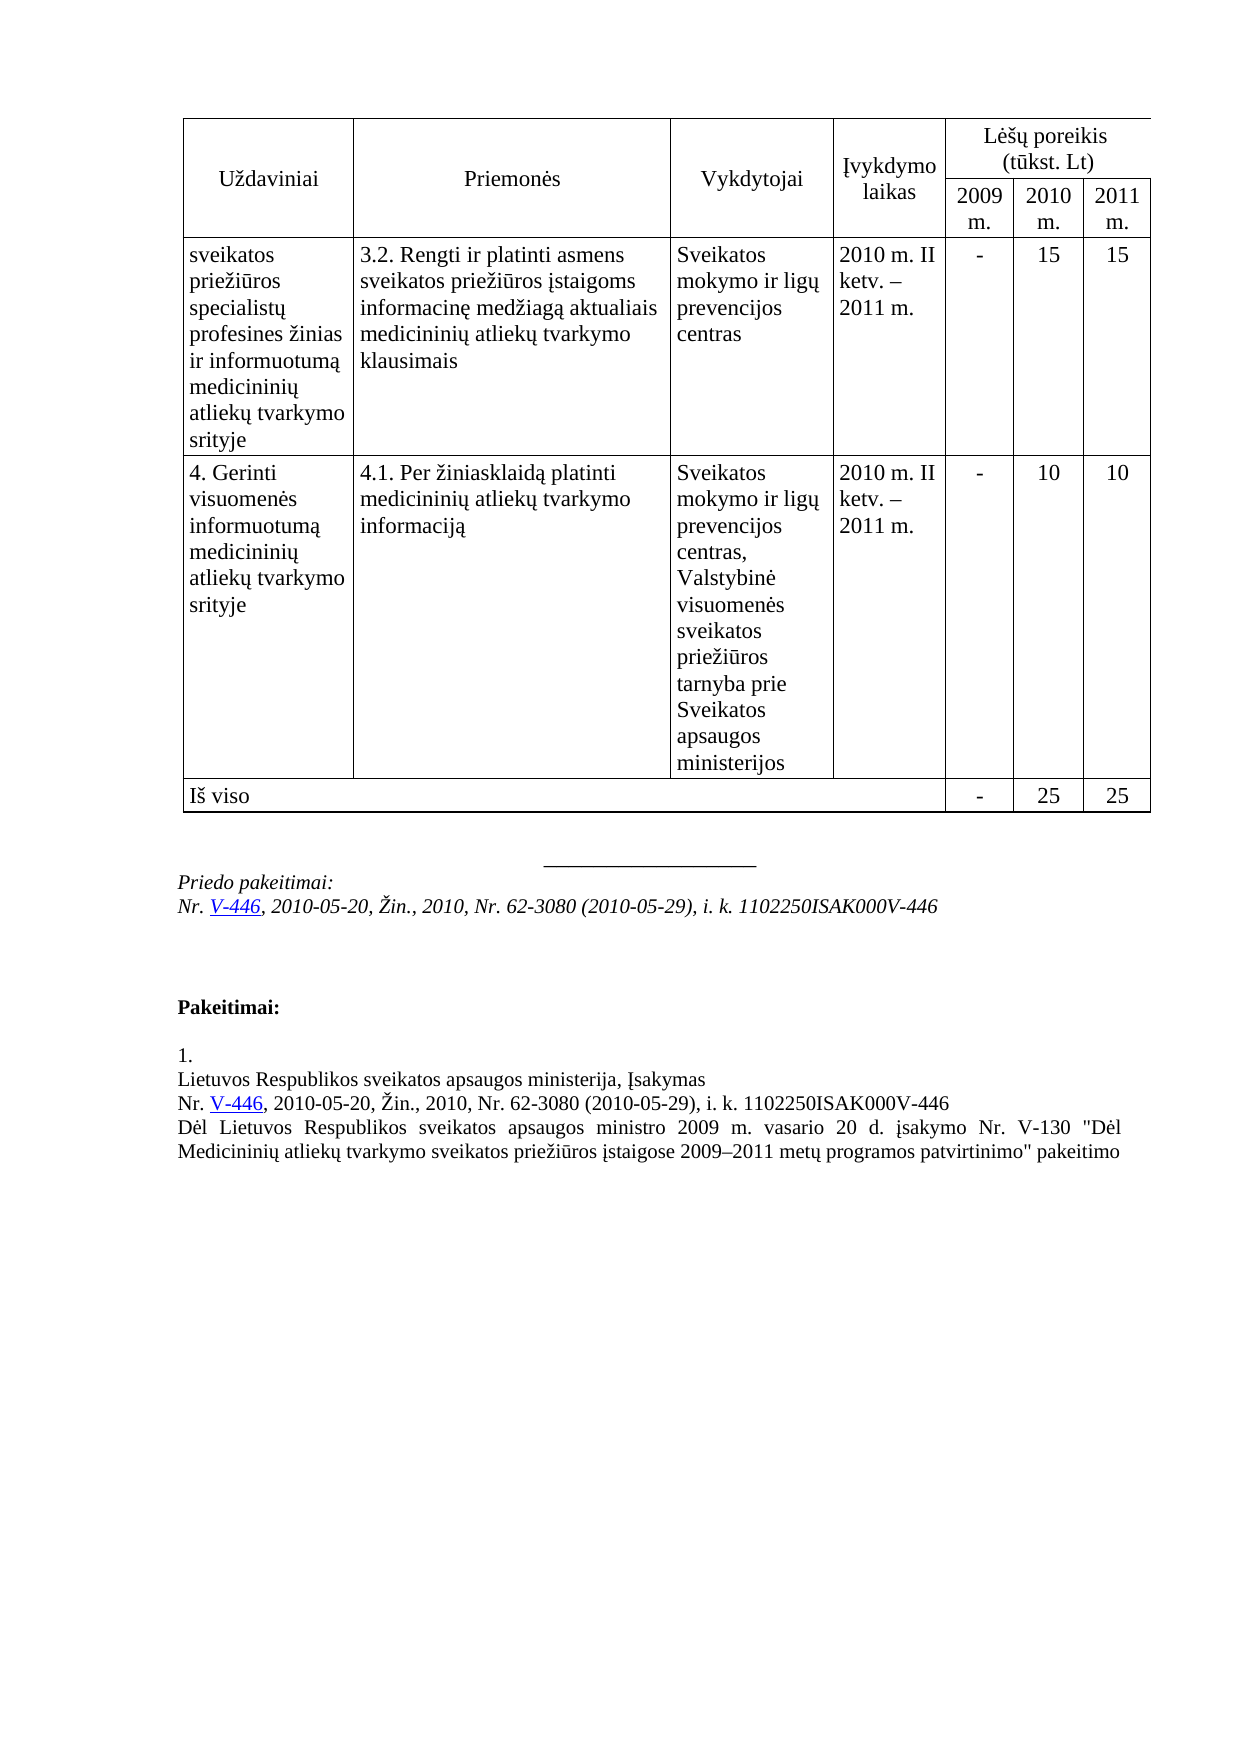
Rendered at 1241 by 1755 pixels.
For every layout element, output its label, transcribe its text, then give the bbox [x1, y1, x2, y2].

table_header Vykdytojai [671, 119, 833, 237]
table_cell 10 [1084, 456, 1150, 778]
text Dėl Lietuvos Respublikos sveikatos apsaugos ministro 2009 m. vasario 20 d. įsakymo Nr. V-130 "Dėl Medicininių atliekų tvarkymo sveikatos priežiūros įstaigose 2009–2011 metų programos patvirtinimo" pakeitimo [177, 1115, 1122, 1163]
table_cell Iš viso [184, 779, 945, 811]
text 1. [177, 1043, 1122, 1067]
table_cell 25 [1084, 779, 1150, 811]
text Pakeitimai: [177, 995, 1122, 1019]
table_cell 25 [1014, 779, 1083, 811]
text _________________ [177, 841, 1122, 870]
table_cell - [946, 238, 1013, 455]
table_header Priemonės [354, 119, 670, 237]
table_cell 2010 m. II ketv. – 2011 m. [834, 456, 945, 778]
table_header Įvykdymo laikas [834, 119, 945, 237]
table_cell 15 [1084, 238, 1150, 455]
table_cell - [946, 456, 1013, 778]
text Lietuvos Respublikos sveikatos apsaugos ministerija, Įsakymas [177, 1067, 1122, 1091]
table_cell 4.1. Per žiniasklaidą platinti medicininių atliekų tvarkymo informaciją [354, 456, 670, 778]
table_cell 2010 m. [1014, 179, 1083, 237]
table_cell Sveikatos mokymo ir ligų prevencijos centras, Valstybinė visuomenės sveikatos priežiūros tarnyba prie Sveikatos apsaugos ministerijos [671, 456, 833, 778]
table_cell 2010 m. II ketv. – 2011 m. [834, 238, 945, 455]
text Nr. V-446, 2010-05-20, Žin., 2010, Nr. 62-3080 (2010-05-29), i. k. 1102250ISAK000V-446 [177, 894, 1122, 918]
table_cell 2009 m. [946, 179, 1013, 237]
table_cell 10 [1014, 456, 1083, 778]
table_cell sveikatos priežiūros specialistų profesines žinias ir informuotumą medicininių atliekų tvarkymo srityje [184, 238, 353, 455]
table_cell 2011 m. [1084, 179, 1150, 237]
table_cell 4. Gerinti visuomenės informuotumą medicininių atliekų tvarkymo srityje [184, 456, 353, 778]
table_cell Sveikatos mokymo ir ligų prevencijos centras [671, 238, 833, 455]
table_header Lėšų poreikis (tūkst. Lt) [946, 119, 1151, 178]
table_cell 3.2. Rengti ir platinti asmens sveikatos priežiūros įstaigoms informacinę medžiagą aktualiais medicininių atliekų tvarkymo klausimais [354, 238, 670, 455]
table_cell 15 [1014, 238, 1083, 455]
table_header Uždaviniai [184, 119, 353, 237]
table_cell - [946, 779, 1013, 811]
text Nr. V-446, 2010-05-20, Žin., 2010, Nr. 62-3080 (2010-05-29), i. k. 1102250ISAK000V-446 [177, 1091, 1122, 1115]
text Priedo pakeitimai: [177, 870, 1122, 894]
